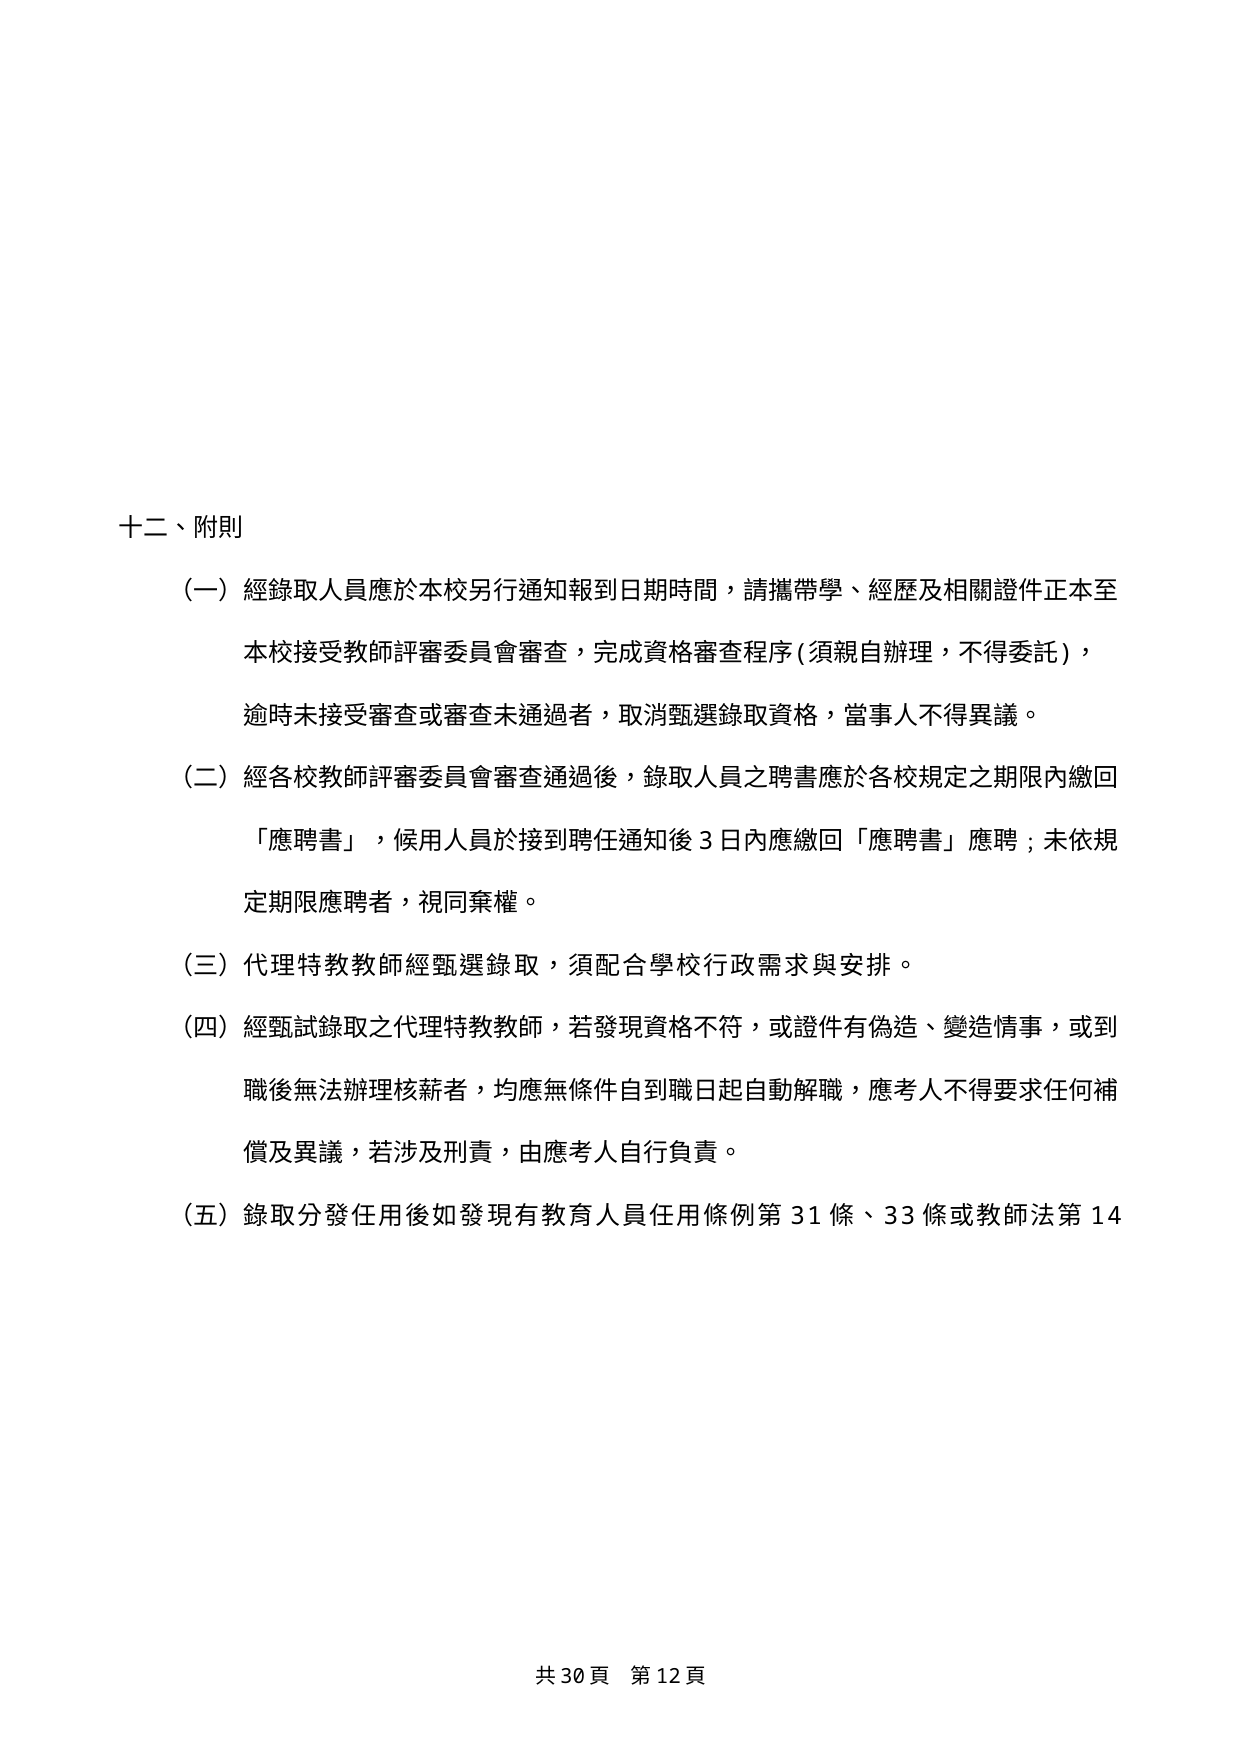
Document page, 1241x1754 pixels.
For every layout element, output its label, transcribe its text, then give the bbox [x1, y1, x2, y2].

text （二）經各校教師評審委員會審查通過後，錄取人員之聘書應於各校規定之期限內繳回「應聘書」，候用人員於接到聘任通知後3日內應繳回「應聘書」應聘﹔未依規定期限應聘者，視同棄權。 [168, 734, 1122, 922]
text （三）代理特教教師經甄選錄取，須配合學校行政需求與安排。 [168, 922, 1122, 984]
text （一）經錄取人員應於本校另行通知報到日期時間，請攜帶學、經歷及相關證件正本至本校接受教師評審委員會審查，完成資格審查程序(須親自辦理，不得委託)，逾時未接受審查或審查未通過者，取消甄選錄取資格，當事人不得異議。 [168, 547, 1122, 734]
text （四）經甄試錄取之代理特教教師，若發現資格不符，或證件有偽造、變造情事，或到職後無法辦理核薪者，均應無條件自到職日起自動解職，應考人不得要求任何補償及異議，若涉及刑責，由應考人自行負責。 [168, 984, 1122, 1172]
text （五）錄取分發任用後如發現有教育人員任用條例第31條、33條或教師法第14 [168, 1172, 1122, 1234]
text 十二、附則 [118, 484, 1122, 547]
